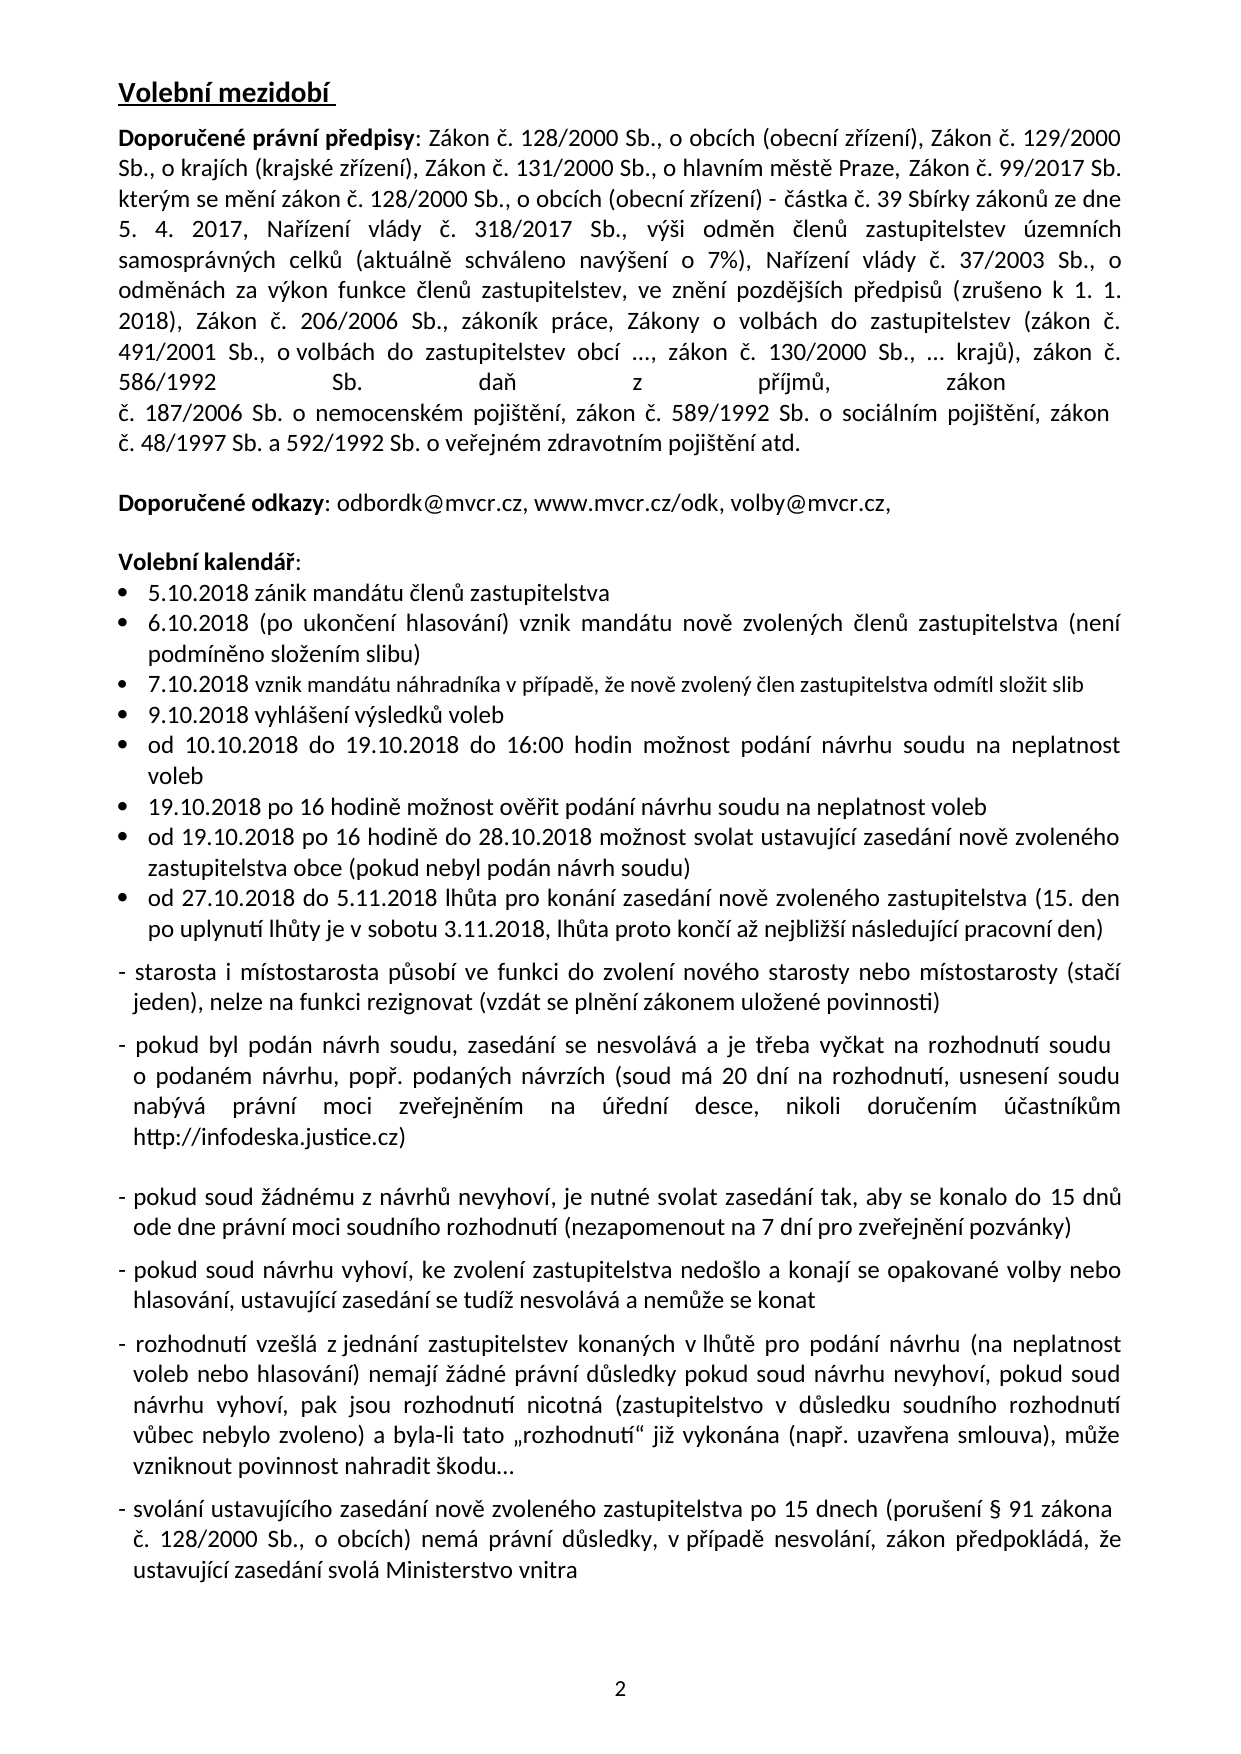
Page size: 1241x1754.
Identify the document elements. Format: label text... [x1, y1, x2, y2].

list 9.10.2018 vyhlášení výsledků voleb [118, 699, 1122, 730]
text - pokud byl podán návrh soudu, zasedání se nesvolává a je třeba vyčkat na rozhodnutí soudu o podaném návrhu, popř. podaných návrzích (soud má 20 dní na rozhodnutí, usnesení soudu nabývá právní moci zveřejněním na úřední desce, nikoli doručením účastníkům http://infodeska.justice.cz) [118, 1029, 1122, 1151]
text - svolání ustavujícího zasedání nově zvoleného zastupitelstva po 15 dnech (porušení § 91 zákona č. 128/2000 Sb., o obcích) nemá právní důsledky, v případě nesvolání, zákon předpokládá, že ustavující zasedání svolá Ministerstvo vnitra [118, 1493, 1122, 1584]
text - rozhodnutí vzešlá z jednání zastupitelstev konaných v lhůtě pro podání návrhu (na neplatnost voleb nebo hlasování) nemají žádné právní důsledky pokud soud návrhu nevyhoví, pokud soud návrhu vyhoví, pak jsou rozhodnutí nicotná (zastupitelstvo v důsledku soudního rozhodnutí vůbec nebylo zvoleno) a byla-li tato „rozhodnutí“ již vykonána (např. uzavřena smlouva), může vzniknout povinnost nahradit škodu… [118, 1328, 1122, 1480]
text - starosta i místostarosta působí ve funkci do zvolení nového starosty nebo místostarosty (stačí jeden), nelze na funkci rezignovat (vzdát se plnění zákonem uložené povinnosti) [118, 956, 1122, 1017]
text Volební kalendář: [118, 547, 1122, 577]
list 7.10.2018 vznik mandátu náhradníka v případě, že nově zvolený člen zastupitelstva odmítl složit slib [118, 669, 1122, 699]
text Doporučené odkazy: odbordk@mvcr.cz, www.mvcr.cz/odk, volby@mvcr.cz, [118, 487, 1122, 517]
list 6.10.2018 (po ukončení hlasování) vznik mandátu nově zvolených členů zastupitelstva (není podmíněno složením slibu) [118, 608, 1122, 669]
list od 19.10.2018 po 16 hodině do 28.10.2018 možnost svolat ustavující zasedání nově zvoleného zastupitelstva obce (pokud nebyl podán návrh soudu) [118, 821, 1122, 882]
list 5.10.2018 zánik mandátu členů zastupitelstva [118, 577, 1122, 608]
list 19.10.2018 po 16 hodině možnost ověřit podání návrhu soudu na neplatnost voleb [118, 791, 1122, 821]
list od 10.10.2018 do 19.10.2018 do 16:00 hodin možnost podání návrhu soudu na neplatnost voleb [118, 730, 1122, 791]
text Volební mezidobí [118, 74, 1122, 109]
list od 27.10.2018 do 5.11.2018 lhůta pro konání zasedání nově zvoleného zastupitelstva (15. den po uplynutí lhůty je v sobotu 3.11.2018, lhůta proto končí až nejbližší následující pracovní den) [118, 882, 1122, 943]
text - pokud soud žádnému z návrhů nevyhoví, je nutné svolat zasedání tak, aby se konalo do 15 dnů ode dne právní moci soudního rozhodnutí (nezapomenout na 7 dní pro zveřejnění pozvánky) [118, 1181, 1122, 1242]
text - pokud soud návrhu vyhoví, ke zvolení zastupitelstva nedošlo a konají se opakované volby nebo hlasování, ustavující zasedání se tudíž nesvolává a nemůže se konat [118, 1254, 1122, 1315]
text Doporučené právní předpisy: Zákon č. 128/2000 Sb., o obcích (obecní zřízení), Zákon č. 129/2000 Sb., o krajích (krajské zřízení), Zákon č. 131/2000 Sb., o hlavním městě Praze, Zákon č. 99/2017 Sb. kterým se mění zákon č. 128/2000 Sb., o obcích (obecní zřízení) - částka č. 39 Sbírky zákonů ze dne 5. 4. 2017, Nařízení vlády č. 318/2017 Sb., výši odměn členů zastupitelstev územních samosprávných celků (aktuálně schváleno navýšení o 7%), Nařízení vlády č. 37/2003 Sb., o odměnách za výkon funkce členů zastupitelstev, ve znění pozdějších předpisů (zrušeno k 1. 1. 2018), Zákon č. 206/2006 Sb., zákoník práce, Zákony o volbách do zastupitelstev (zákon č. 491/2001 Sb., o volbách do zastupitelstev obcí ..., zákon č. 130/2000 Sb., … krajů), zákon č. 586/1992 Sb. daň z příjmů, zákon č. 187/2006 Sb. o nemocenském pojištění, zákon č. 589/1992 Sb. o sociálním pojištění, zákon č. 48/1997 Sb. a 592/1992 Sb. o veřejném zdravotním pojištění atd. [118, 122, 1122, 458]
